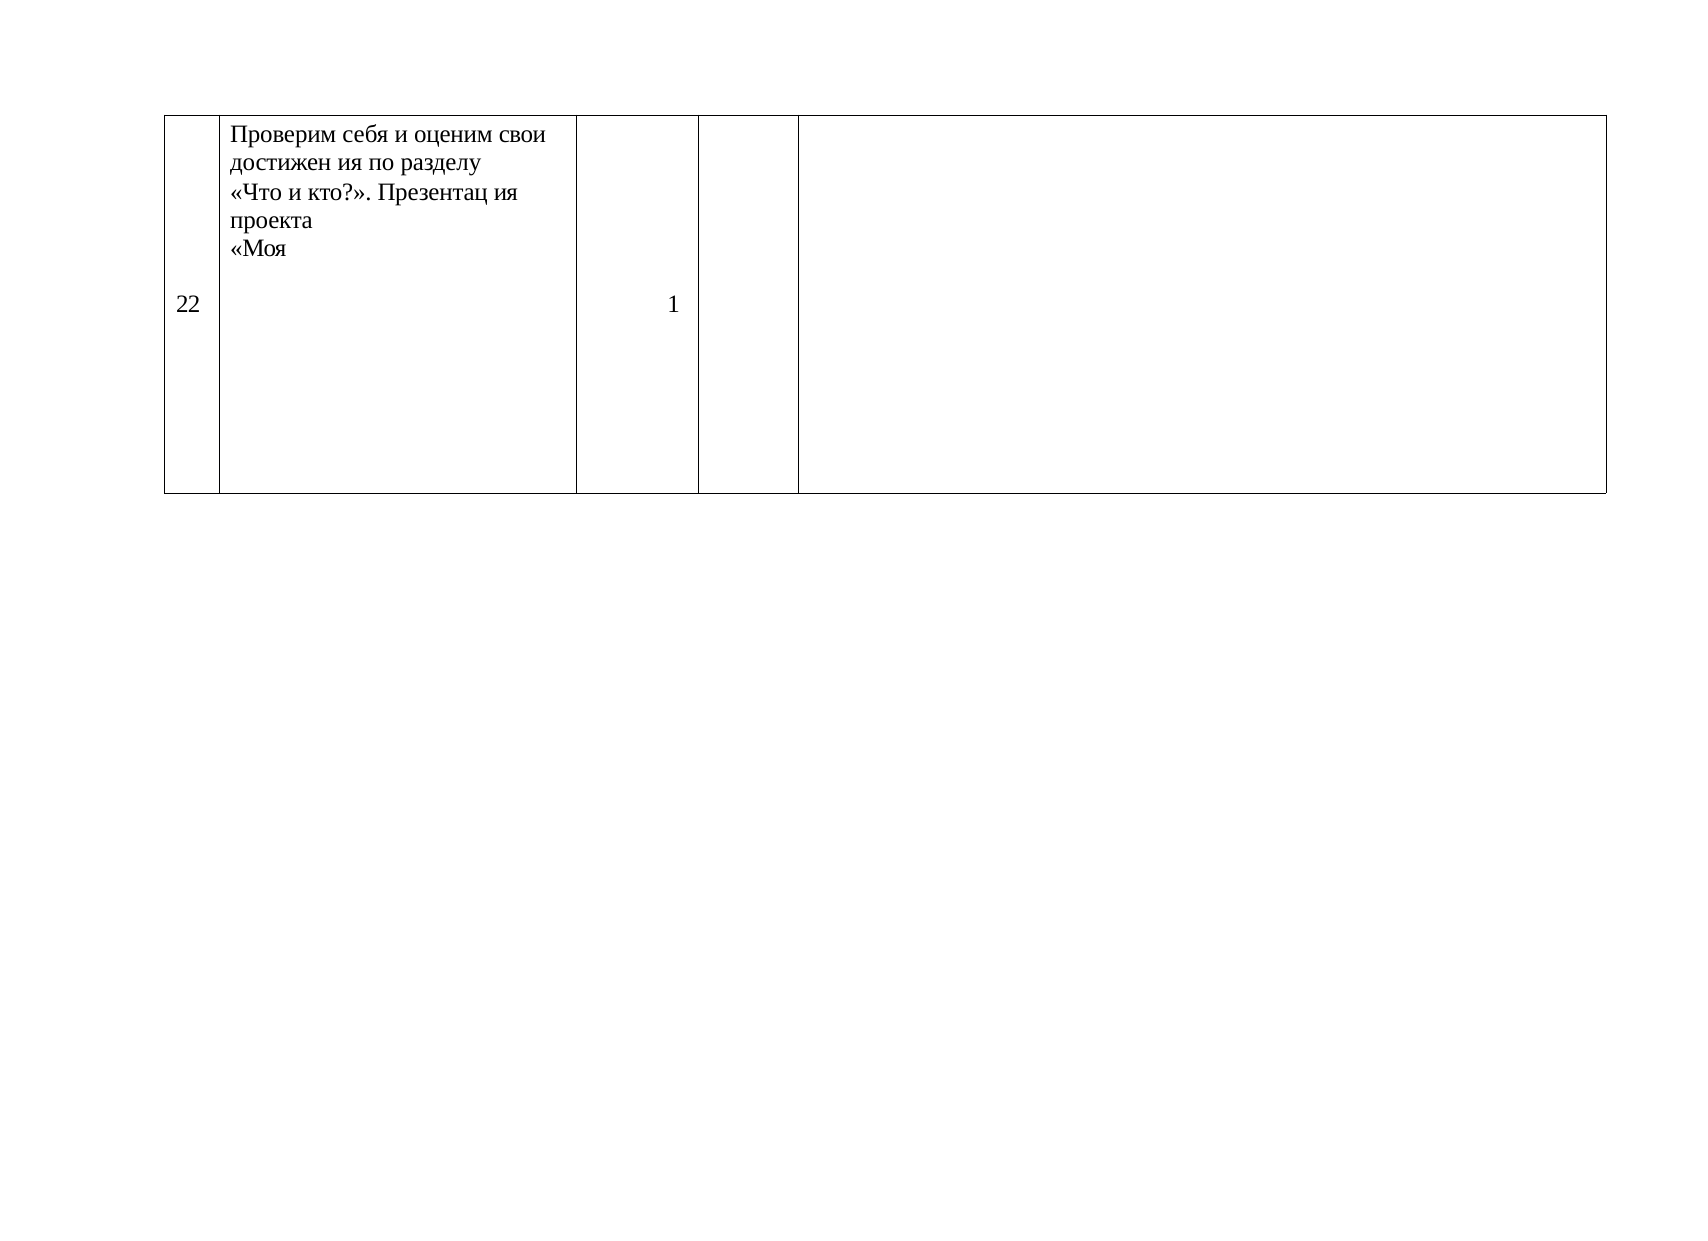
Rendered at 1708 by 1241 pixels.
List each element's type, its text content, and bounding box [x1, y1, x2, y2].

table_cell [699, 116, 798, 493]
table_cell [799, 116, 1606, 493]
table_cell 22 [165, 116, 219, 493]
table_cell 1 [577, 116, 698, 493]
table_cell Проверим себя и оценим свои достижен ия по разделу «Что и кто?». Презентац ия проекта «Моя [220, 116, 576, 493]
